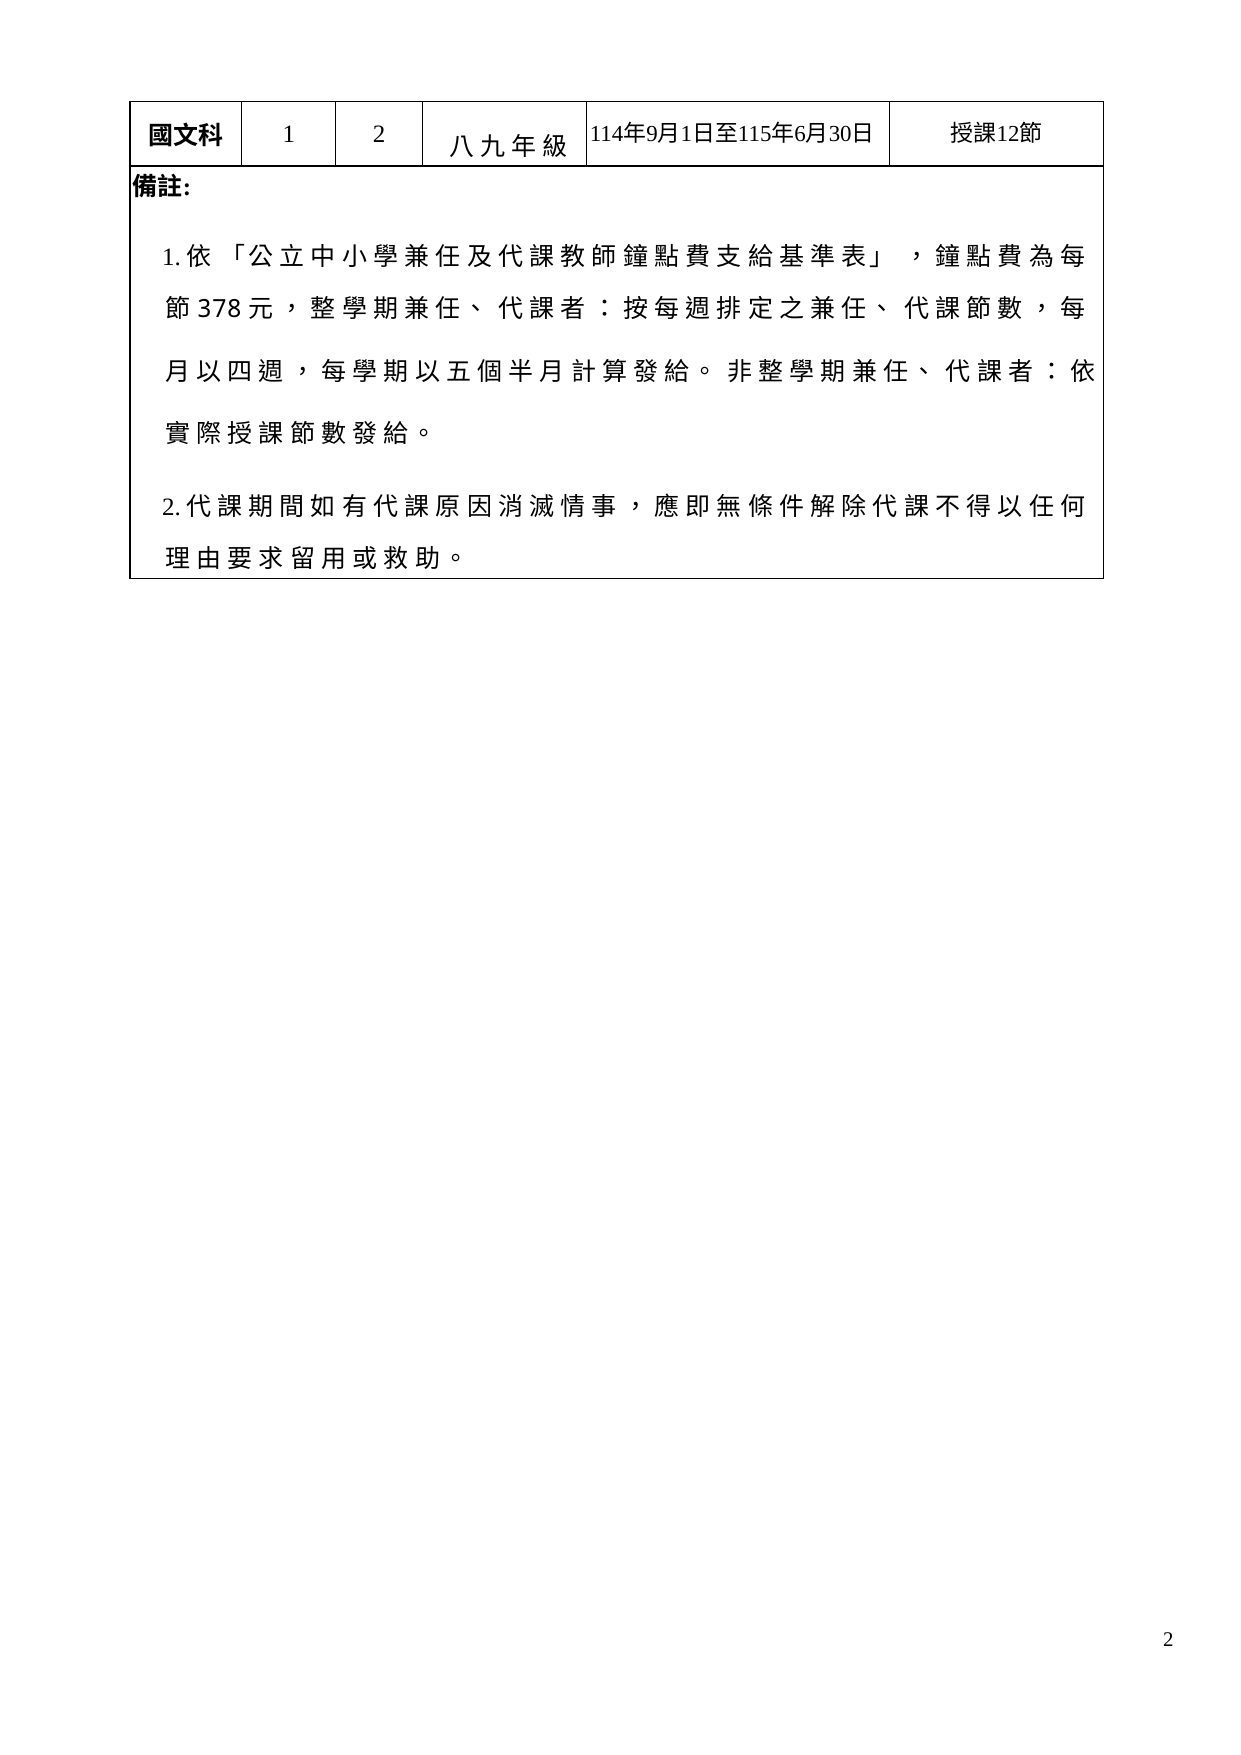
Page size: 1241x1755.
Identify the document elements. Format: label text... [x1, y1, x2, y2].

table_cell 1 [242, 102, 335, 165]
table_cell [1104, 165, 1111, 578]
table_cell 國文科 [131, 102, 241, 165]
table_cell 授課12節 [890, 102, 1103, 165]
table_cell 114年9月1日至115年6月30日 [587, 102, 889, 165]
table_cell [1104, 101, 1111, 165]
table_cell 備註: 依「公立中小學兼任及代課教師鐘點費支給基準表」，鐘點費為每節378元，整學期兼任、代課者：按每週排定之兼任、代課節數，每月以四週，每學期以五個半月計算發給。非整學期兼任、代課者：依實際授課節數發給。 代課期間如有代課原因消滅情事，應即無條件解除代課不得以任何理由要求留用或救助。 [131, 167, 1103, 578]
table_cell 2 [336, 102, 422, 165]
table_cell 八九年級 [423, 102, 586, 165]
